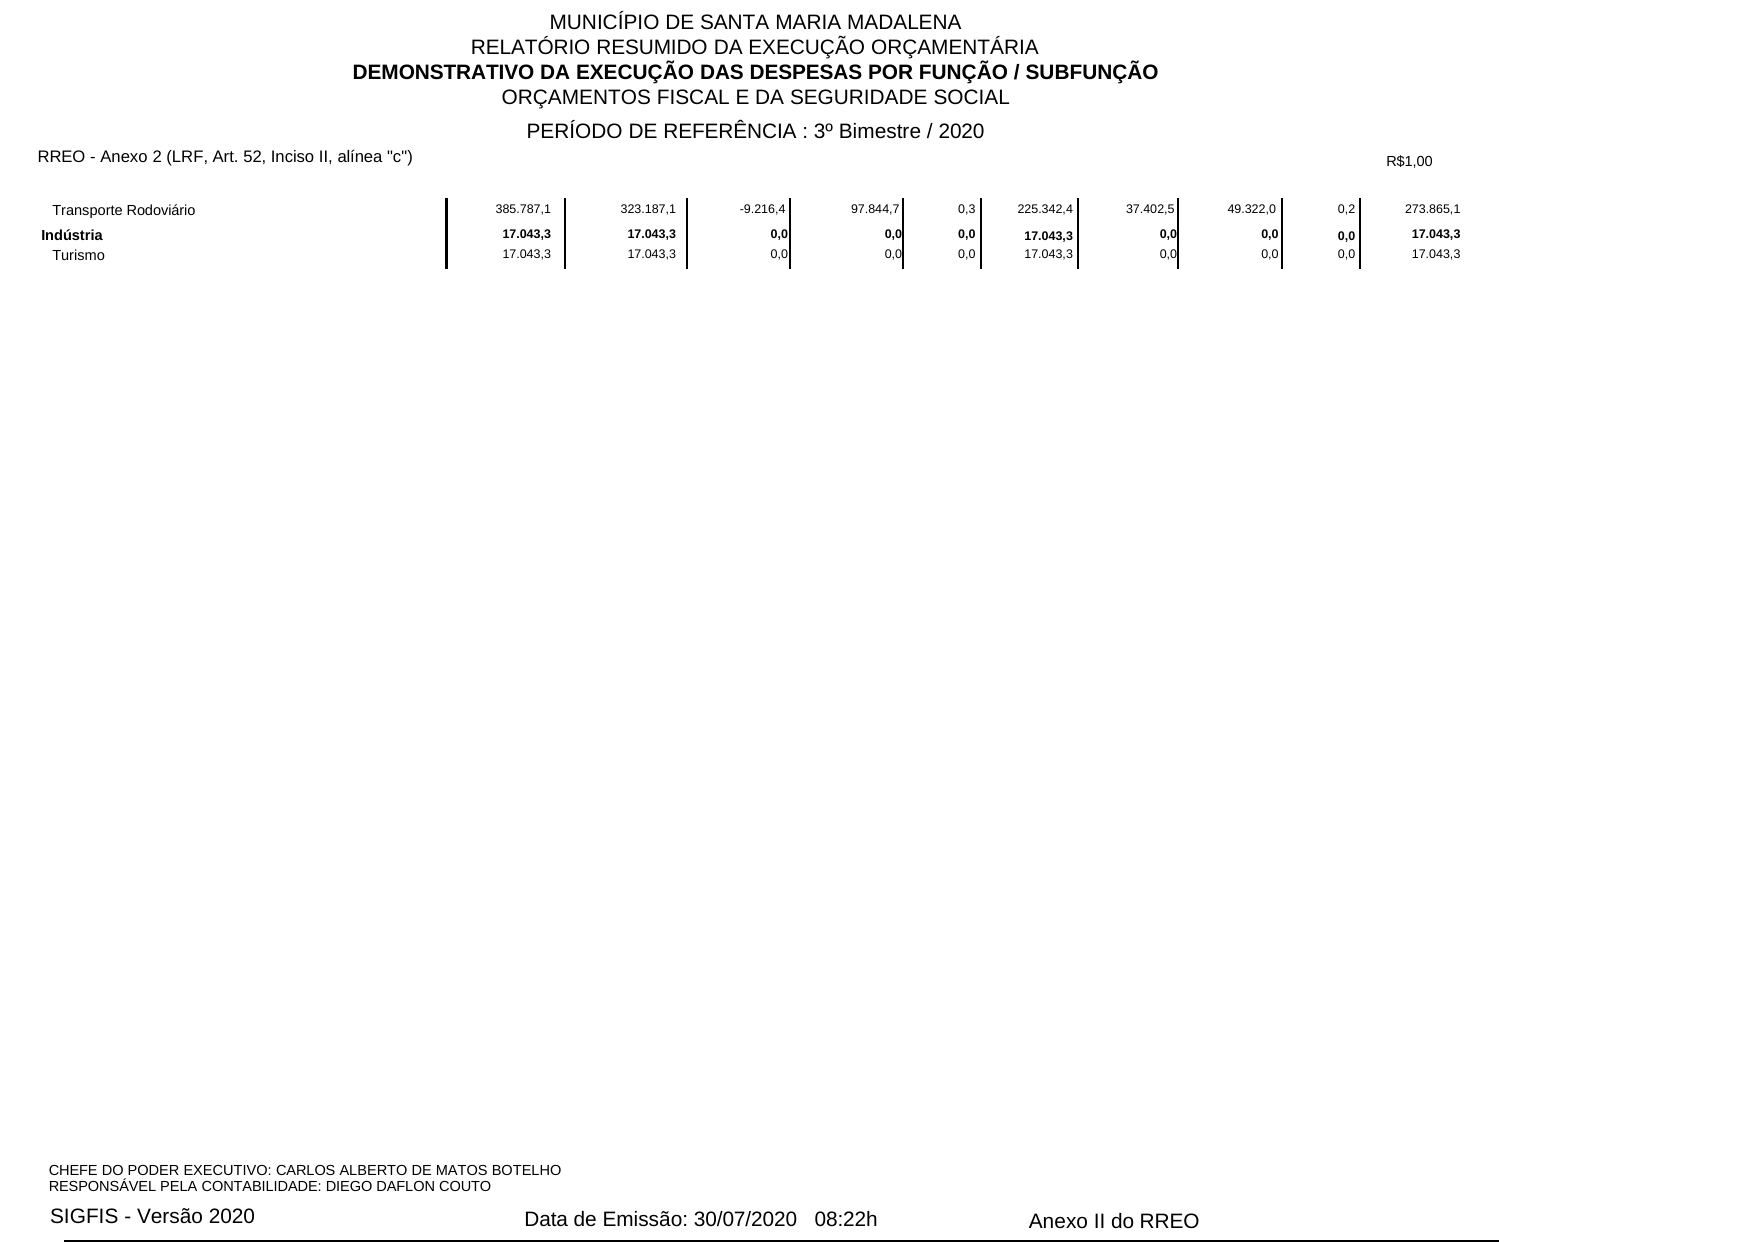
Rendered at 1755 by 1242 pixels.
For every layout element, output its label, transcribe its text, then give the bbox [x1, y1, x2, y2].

table_cell 0,0 [904, 223, 980, 246]
table_cell -9.216,4 [688, 198, 789, 223]
table_cell 17.043,3 [448, 223, 564, 246]
table_cell Turismo [39, 246, 445, 268]
table_cell 37.402,5 [1079, 198, 1177, 223]
table_cell 97.844,7 [791, 198, 902, 223]
table_cell 225.342,4 [982, 198, 1077, 223]
table_cell 0,0 [1179, 246, 1281, 268]
table_cell 273.865,1 [1361, 198, 1470, 223]
table_cell 0,0 [791, 223, 902, 246]
table_cell 17.043,3 [566, 246, 686, 268]
table_cell 0,3 [904, 198, 980, 223]
table_cell 17.043,3 [1361, 223, 1470, 246]
table_cell 17.043,3 [982, 246, 1077, 268]
table_cell 0,2 [1283, 198, 1359, 223]
table_cell 0,0 [1079, 223, 1177, 246]
table_cell 0,0 [1283, 246, 1359, 268]
table_cell 17.043,3 [448, 246, 564, 268]
table_cell 17.043,3 [1361, 246, 1470, 268]
table_cell 0,0 [791, 246, 902, 268]
table_cell Indústria [39, 223, 445, 246]
table_cell 17.043,3 [566, 223, 686, 246]
table_cell 0,0 [1079, 246, 1177, 268]
table_cell 0,0 [1179, 223, 1281, 246]
table_cell 385.787,1 [448, 198, 564, 223]
table_cell 323.187,1 [566, 198, 686, 223]
table_cell 0,0 [1283, 223, 1359, 246]
table_cell 49.322,0 [1179, 198, 1281, 223]
table_cell 0,0 [688, 246, 789, 268]
table_cell 17.043,3 [982, 223, 1077, 246]
table_cell 0,0 [904, 246, 980, 268]
table_cell 0,0 [688, 223, 789, 246]
table_cell Transporte Rodoviário [39, 198, 445, 223]
